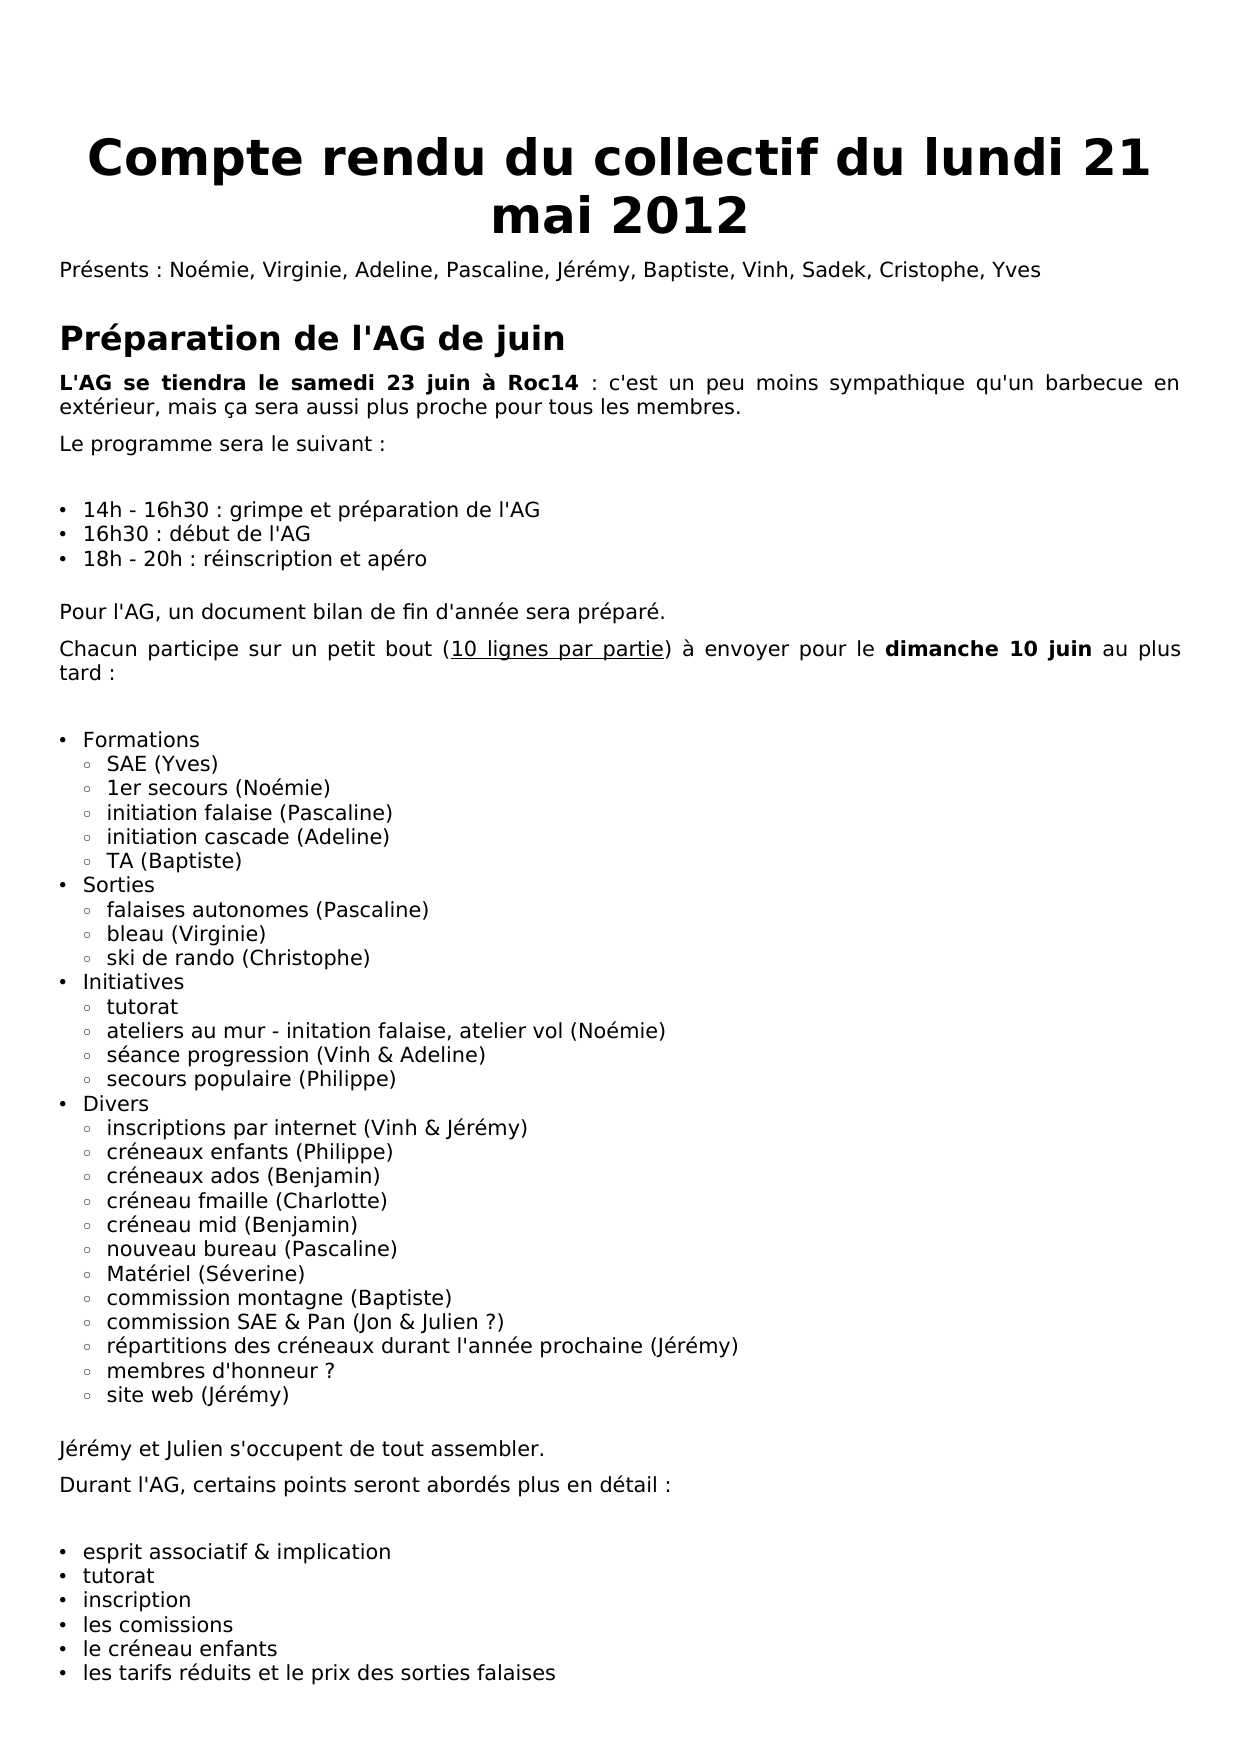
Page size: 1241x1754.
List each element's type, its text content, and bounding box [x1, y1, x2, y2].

list créneau mid (Benjamin) [83, 1213, 1181, 1237]
list SAE (Yves) [83, 752, 1181, 776]
list 14h - 16h30 : grimpe et préparation de l'AG [59, 498, 1181, 522]
list le créneau enfants [59, 1637, 1181, 1661]
list site web (Jérémy) [83, 1383, 1181, 1407]
text Durant l'AG, certains points seront abordés plus en détail : [59, 1473, 1181, 1498]
list 16h30 : début de l'AG [59, 522, 1181, 547]
list Matériel (Séverine) [83, 1262, 1181, 1286]
list membres d'honneur ? [83, 1359, 1181, 1383]
text Présents : Noémie, Virginie, Adeline, Pascaline, Jérémy, Baptiste, Vinh, Sadek, Cristophe, Yves [59, 258, 1181, 282]
subtitle Compte rendu du collectif du lundi 21 mai 2012 [59, 129, 1181, 246]
list créneaux ados (Benjamin) [83, 1164, 1181, 1189]
list créneaux enfants (Philippe) [83, 1140, 1181, 1164]
list inscription [59, 1588, 1181, 1613]
list Initiatives [59, 970, 1181, 995]
list tutorat [83, 995, 1181, 1019]
list TA (Baptiste) [83, 849, 1181, 873]
list initiation falaise (Pascaline) [83, 801, 1181, 825]
list initiation cascade (Adeline) [83, 825, 1181, 849]
text Chacun participe sur un petit bout (10 lignes par partie) à envoyer pour le dimanche 10 juin au plus tard : [59, 637, 1181, 686]
list les comissions [59, 1613, 1181, 1637]
list créneau fmaille (Charlotte) [83, 1189, 1181, 1213]
subtitle Préparation de l'AG de juin [59, 319, 1181, 358]
list 18h - 20h : réinscription et apéro [59, 547, 1181, 571]
text Pour l'AG, un document bilan de fin d'année sera préparé. [59, 600, 1181, 625]
list les tarifs réduits et le prix des sorties falaises [59, 1661, 1181, 1685]
list bleau (Virginie) [83, 922, 1181, 946]
list tutorat [59, 1564, 1181, 1588]
list secours populaire (Philippe) [83, 1067, 1181, 1092]
list 1er secours (Noémie) [83, 776, 1181, 801]
list répartitions des créneaux durant l'année prochaine (Jérémy) [83, 1334, 1181, 1359]
text Le programme sera le suivant : [59, 432, 1181, 456]
list séance progression (Vinh & Adeline) [83, 1043, 1181, 1067]
list Formations [59, 728, 1181, 752]
list inscriptions par internet (Vinh & Jérémy) [83, 1116, 1181, 1140]
list esprit associatif & implication [59, 1540, 1181, 1564]
text Jérémy et Julien s'occupent de tout assembler. [59, 1437, 1181, 1461]
list Divers [59, 1092, 1181, 1116]
list ateliers au mur - initation falaise, atelier vol (Noémie) [83, 1019, 1181, 1043]
list commission montagne (Baptiste) [83, 1286, 1181, 1310]
list nouveau bureau (Pascaline) [83, 1237, 1181, 1262]
text L'AG se tiendra le samedi 23 juin à Roc14 : c'est un peu moins sympathique qu'un barbecue en extérieur, mais ça sera aussi plus proche pour tous les membres. [59, 371, 1181, 419]
list ski de rando (Christophe) [83, 946, 1181, 970]
list Sorties [59, 873, 1181, 898]
list falaises autonomes (Pascaline) [83, 898, 1181, 922]
list commission SAE & Pan (Jon & Julien ?) [83, 1310, 1181, 1334]
